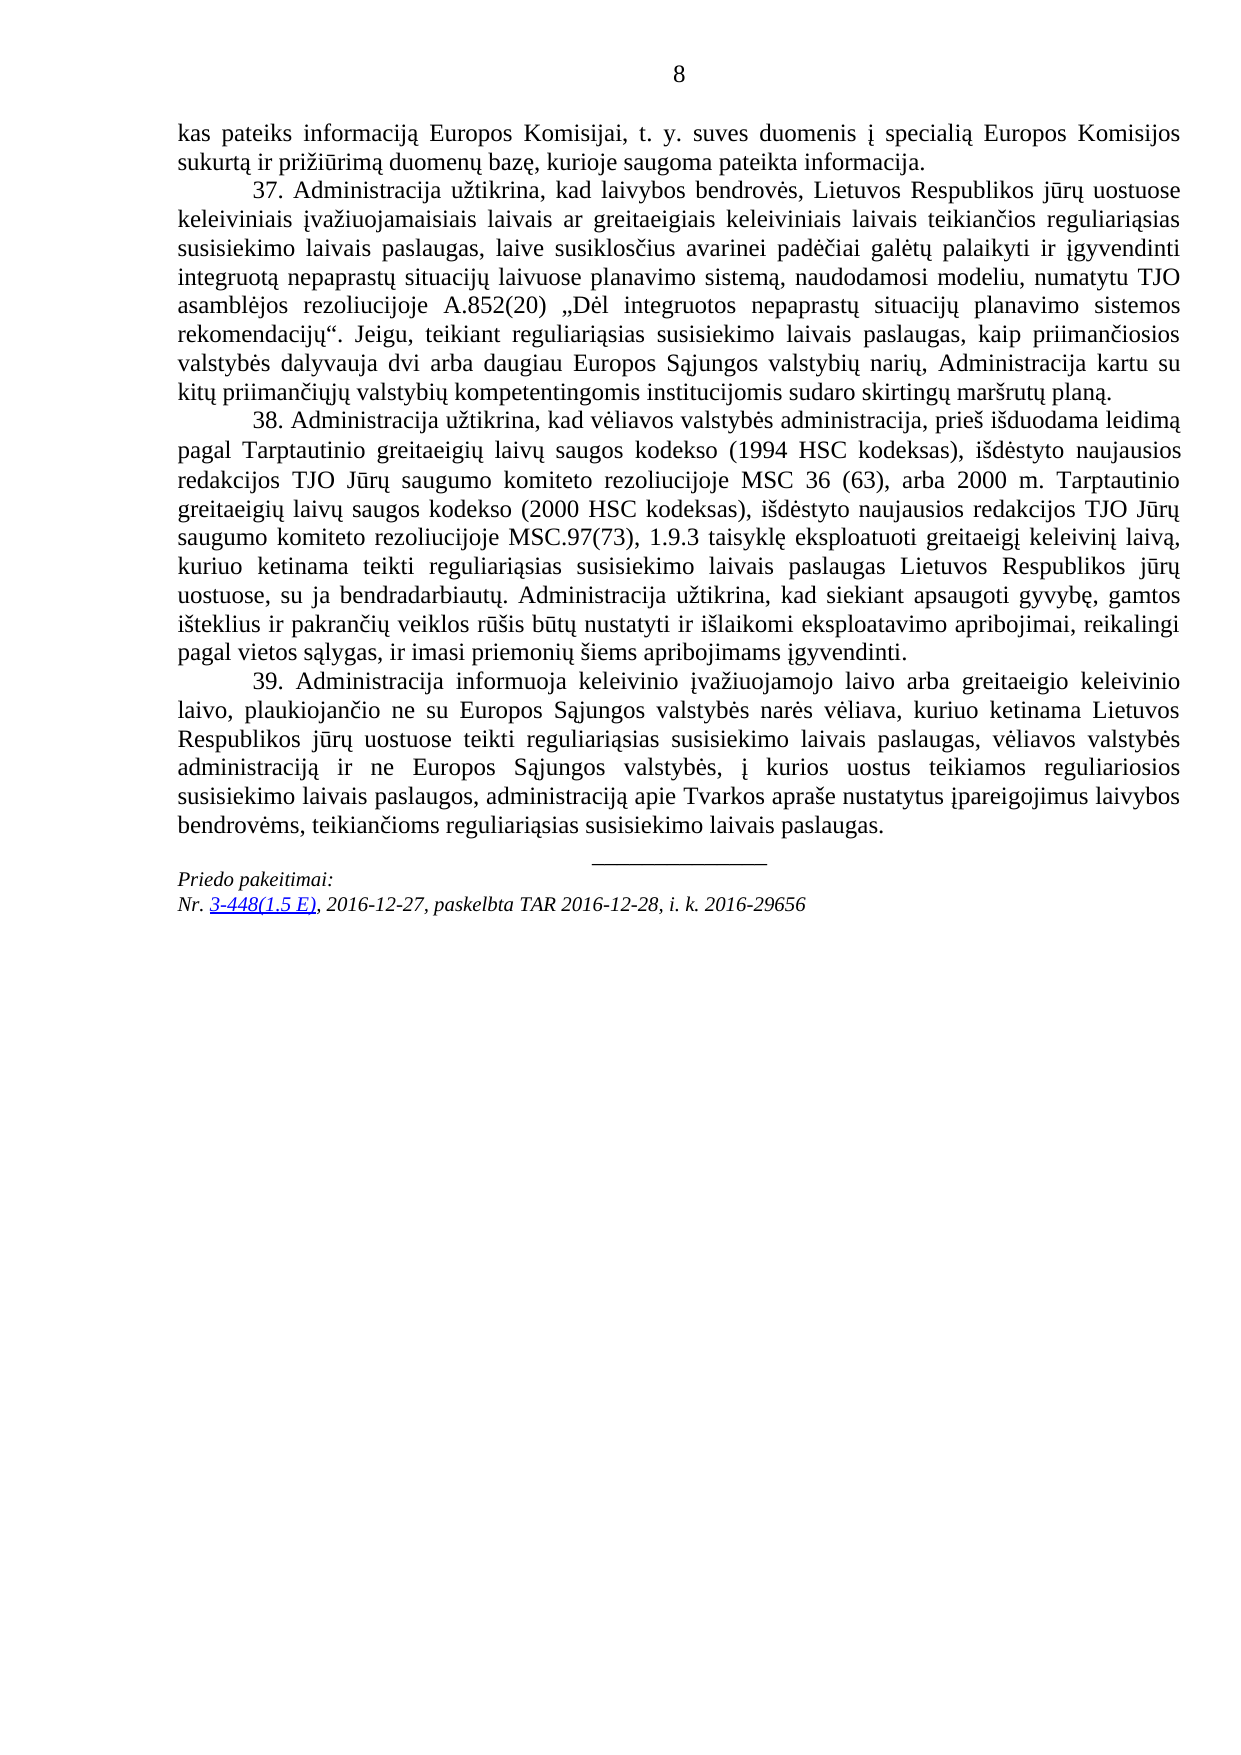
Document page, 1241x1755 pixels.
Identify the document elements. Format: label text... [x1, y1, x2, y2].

text kas pateiks informaciją Europos Komisijai, t. y. suves duomenis į specialią Europos Komisijos sukurtą ir prižiūrimą duomenų bazę, kurioje saugoma pateikta informacija. [177, 118, 1181, 176]
text Nr. 3-448(1.5 E), 2016-12-27, paskelbta TAR 2016-12-28, i. k. 2016-29656 [177, 891, 1181, 916]
text ______________ [177, 839, 1181, 867]
text 37. Administracija užtikrina, kad laivybos bendrovės, Lietuvos Respublikos jūrų uostuose keleiviniais įvažiuojamaisiais laivais ar greitaeigiais keleiviniais laivais teikiančios reguliariąsias susisiekimo laivais paslaugas, laive susiklosčius avarinei padėčiai galėtų palaikyti ir įgyvendinti integruotą nepaprastų situacijų laivuose planavimo sistemą, naudodamosi modeliu, numatytu TJO asamblėjos rezoliucijoje A.852(20) „Dėl integruotos nepaprastų situacijų planavimo sistemos rekomendacijų“. Jeigu, teikiant reguliariąsias susisiekimo laivais paslaugas, kaip priimančiosios valstybės dalyvauja dvi arba daugiau Europos Sąjungos valstybių narių, Administracija kartu su kitų priimančiųjų valstybių kompetentingomis institucijomis sudaro skirtingų maršrutų planą. [177, 176, 1181, 406]
text 39. Administracija informuoja keleivinio įvažiuojamojo laivo arba greitaeigio keleivinio laivo, plaukiojančio ne su Europos Sąjungos valstybės narės vėliava, kuriuo ketinama Lietuvos Respublikos jūrų uostuose teikti reguliariąsias susisiekimo laivais paslaugas, vėliavos valstybės administraciją ir ne Europos Sąjungos valstybės, į kurios uostus teikiamos reguliariosios susisiekimo laivais paslaugos, administraciją apie Tvarkos apraše nustatytus įpareigojimus laivybos bendrovėms, teikiančioms reguliariąsias susisiekimo laivais paslaugas. [177, 666, 1181, 839]
text Priedo pakeitimai: [177, 867, 1181, 891]
text 38. Administracija užtikrina, kad vėliavos valstybės administracija, prieš išduodama leidimą pagal Tarptautinio greitaeigių laivų saugos kodekso (1994 HSC kodeksas), išdėstyto naujausios redakcijos TJO Jūrų saugumo komiteto rezoliucijoje MSC 36 (63), arba 2000 m. Tarptautinio greitaeigių laivų saugos kodekso (2000 HSC kodeksas), išdėstyto naujausios redakcijos TJO Jūrų saugumo komiteto rezoliucijoje MSC.97(73), 1.9.3 taisyklę eksploatuoti greitaeigį keleivinį laivą, kuriuo ketinama teikti reguliariąsias susisiekimo laivais paslaugas Lietuvos Respublikos jūrų uostuose, su ja bendradarbiautų. Administracija užtikrina, kad siekiant apsaugoti gyvybę, gamtos išteklius ir pakrančių veiklos rūšis būtų nustatyti ir išlaikomi eksploatavimo apribojimai, reikalingi pagal vietos sąlygas, ir imasi priemonių šiems apribojimams įgyvendinti. [177, 406, 1181, 666]
